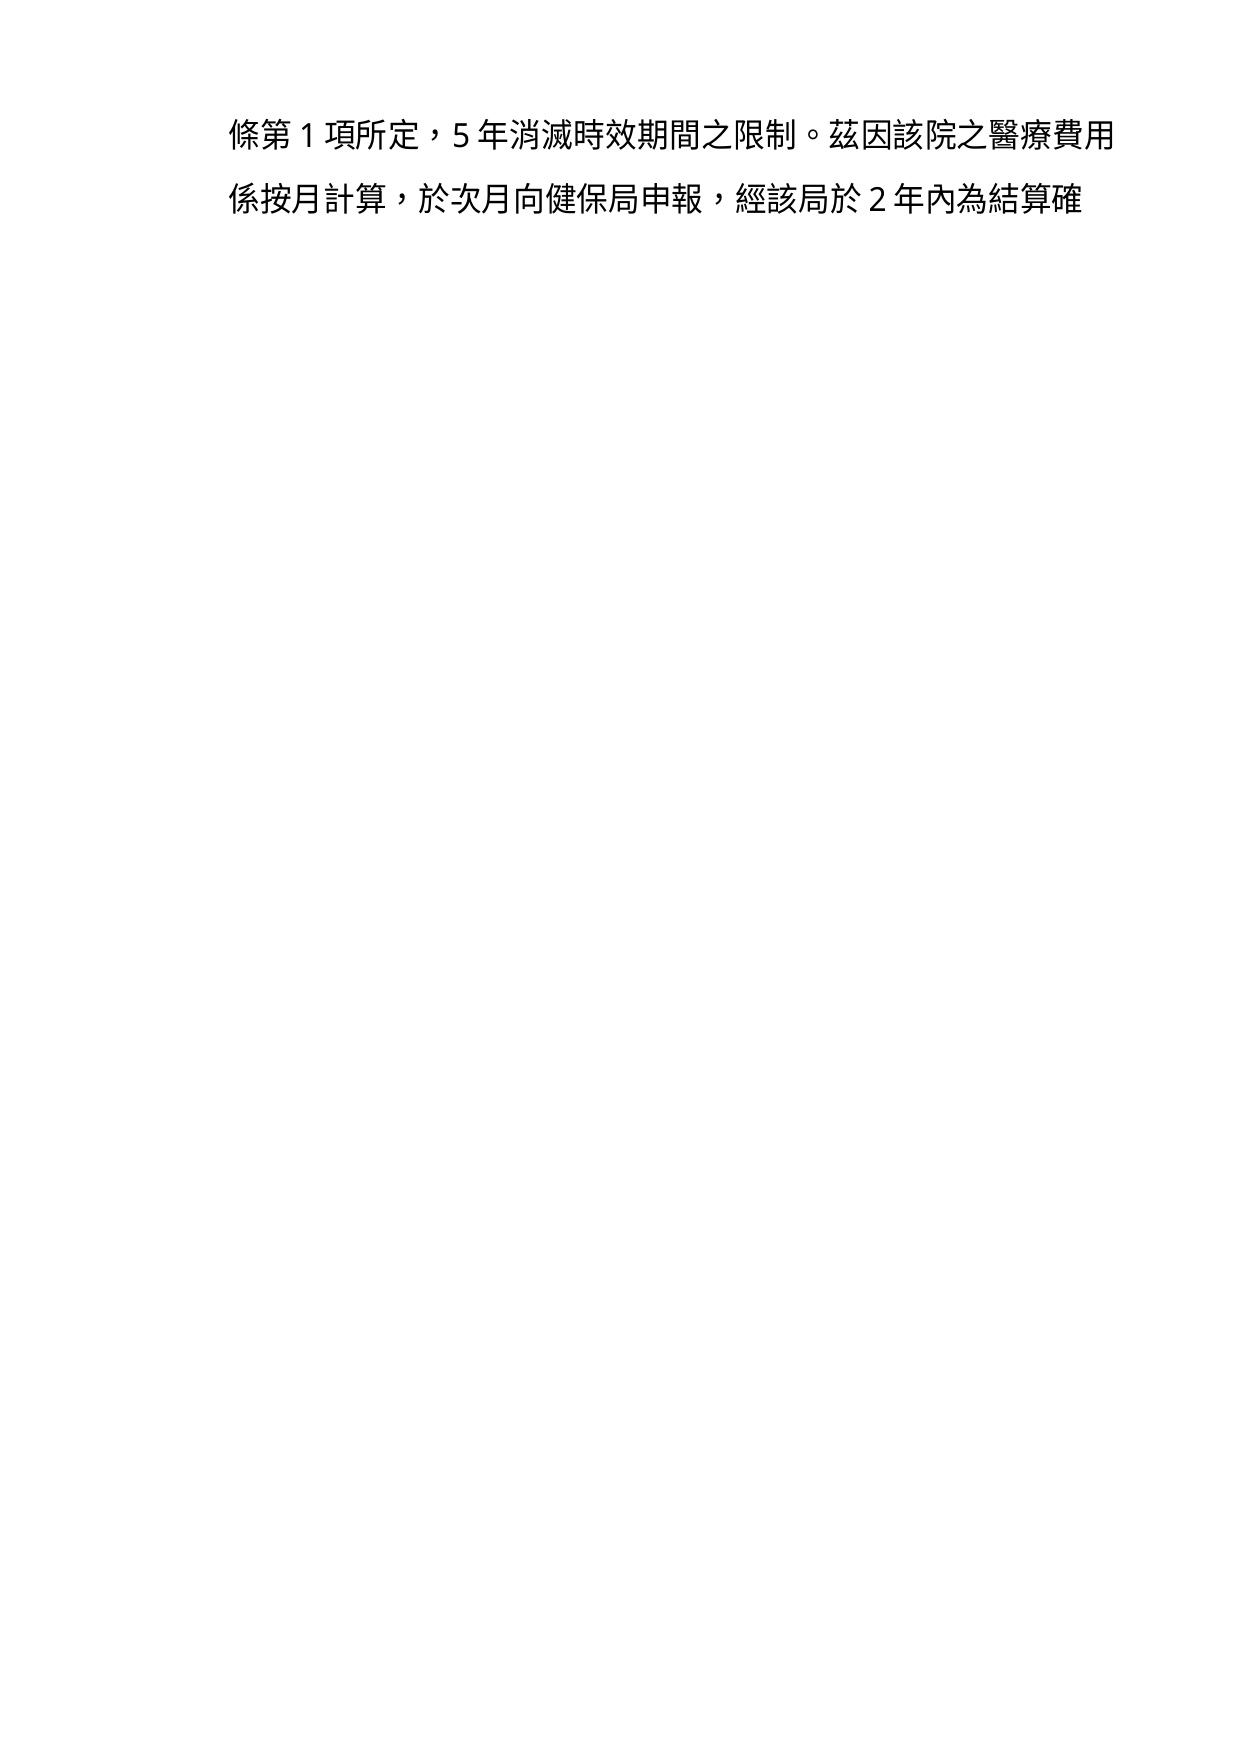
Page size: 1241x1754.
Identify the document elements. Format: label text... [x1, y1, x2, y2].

list 條第1項所定，5年消滅時效期間之限制。茲因該院之醫療費用 係按月計算，於次月向健保局申報，經該局於2年內為結算確 [142, 108, 1117, 221]
